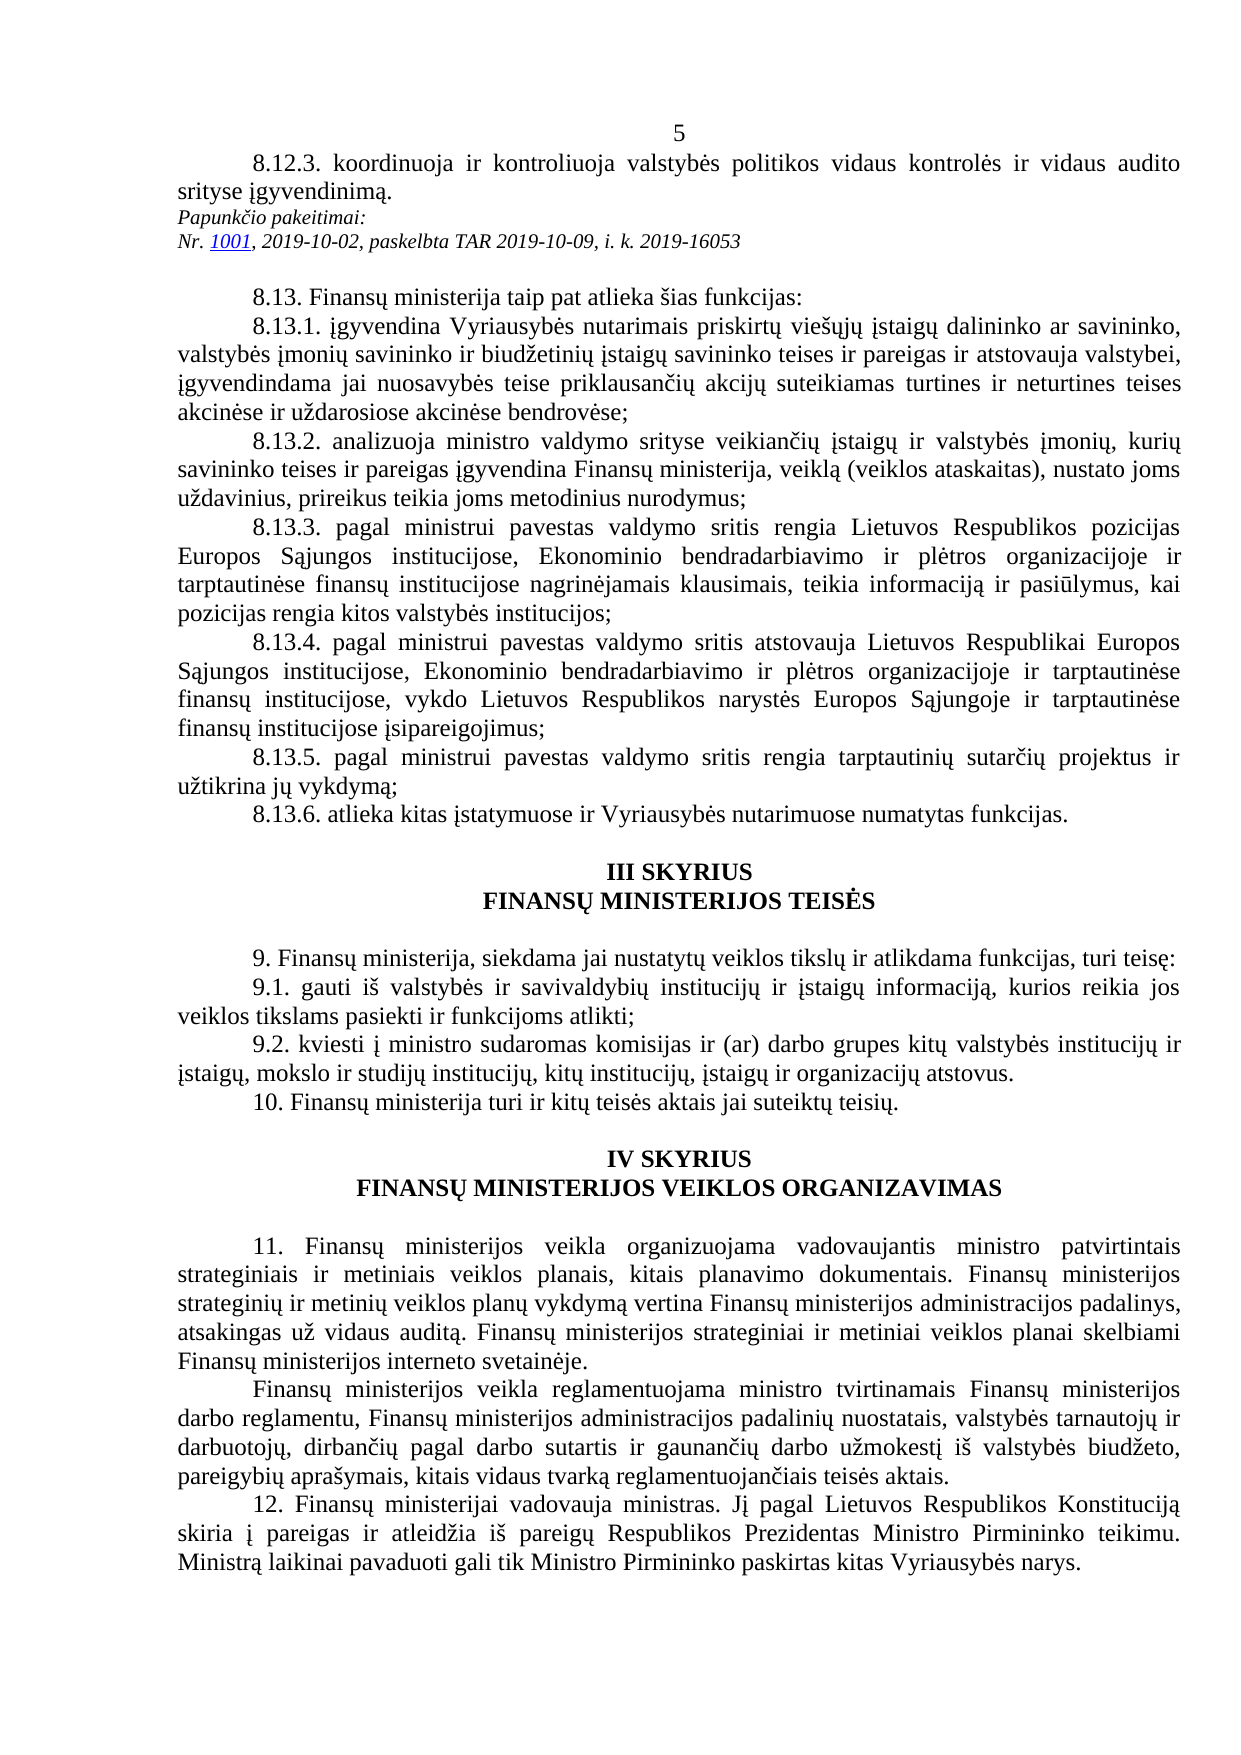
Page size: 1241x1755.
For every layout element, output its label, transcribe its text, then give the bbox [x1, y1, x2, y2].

text 8.13.6. atlieka kitas įstatymuose ir Vyriausybės nutarimuose numatytas funkcijas. [177, 799, 1181, 828]
text 8.13. Finansų ministerija taip pat atlieka šias funkcijas: [177, 282, 1181, 311]
text 8.13.3. pagal ministrui pavestas valdymo sritis rengia Lietuvos Respublikos pozicijas Europos Sąjungos institucijose, Ekonominio bendradarbiavimo ir plėtros organizacijoje ir tarptautinėse finansų institucijose nagrinėjamais klausimais, teikia informaciją ir pasiūlymus, kai pozicijas rengia kitos valstybės institucijos; [177, 512, 1181, 627]
text Papunkčio pakeitimai: [177, 205, 1181, 229]
text III SKYRIUS [177, 857, 1181, 886]
text IV SKYRIUS [177, 1144, 1181, 1173]
text 8.13.5. pagal ministrui pavestas valdymo sritis rengia tarptautinių sutarčių projektus ir užtikrina jų vykdymą; [177, 742, 1181, 799]
text FINANSŲ MINISTERIJOS TEISĖS [177, 886, 1181, 914]
text 11. Finansų ministerijos veikla organizuojama vadovaujantis ministro patvirtintais strateginiais ir metiniais veiklos planais, kitais planavimo dokumentais. Finansų ministerijos strateginių ir metinių veiklos planų vykdymą vertina Finansų ministerijos administracijos padalinys, atsakingas už vidaus auditą. Finansų ministerijos strateginiai ir metiniai veiklos planai skelbiami Finansų ministerijos interneto svetainėje. [177, 1231, 1181, 1374]
text 8.13.1. įgyvendina Vyriausybės nutarimais priskirtų viešųjų įstaigų dalininko ar savininko, valstybės įmonių savininko ir biudžetinių įstaigų savininko teises ir pareigas ir atstovauja valstybei, įgyvendindama jai nuosavybės teise priklausančių akcijų suteikiamas turtines ir neturtines teises akcinėse ir uždarosiose akcinėse bendrovėse; [177, 311, 1181, 426]
text Finansų ministerijos veikla reglamentuojama ministro tvirtinamais Finansų ministerijos darbo reglamentu, Finansų ministerijos administracijos padalinių nuostatais, valstybės tarnautojų ir darbuotojų, dirbančių pagal darbo sutartis ir gaunančių darbo užmokestį iš valstybės biudžeto, pareigybių aprašymais, kitais vidaus tvarką reglamentuojančiais teisės aktais. [177, 1374, 1181, 1489]
text 8.13.2. analizuoja ministro valdymo srityse veikiančių įstaigų ir valstybės įmonių, kurių savininko teises ir pareigas įgyvendina Finansų ministerija, veiklą (veiklos ataskaitas), nustato joms uždavinius, prireikus teikia joms metodinius nurodymus; [177, 426, 1181, 512]
text 9.1. gauti iš valstybės ir savivaldybių institucijų ir įstaigų informaciją, kurios reikia jos veiklos tikslams pasiekti ir funkcijoms atlikti; [177, 972, 1181, 1029]
text 8.13.4. pagal ministrui pavestas valdymo sritis atstovauja Lietuvos Respublikai Europos Sąjungos institucijose, Ekonominio bendradarbiavimo ir plėtros organizacijoje ir tarptautinėse finansų institucijose, vykdo Lietuvos Respublikos narystės Europos Sąjungoje ir tarptautinėse finansų institucijose įsipareigojimus; [177, 627, 1181, 742]
text 8.12.3. koordinuoja ir kontroliuoja valstybės politikos vidaus kontrolės ir vidaus audito srityse įgyvendinimą. [177, 148, 1181, 205]
text 10. Finansų ministerija turi ir kitų teisės aktais jai suteiktų teisių. [177, 1087, 1181, 1116]
text 12. Finansų ministerijai vadovauja ministras. Jį pagal Lietuvos Respublikos Konstituciją skiria į pareigas ir atleidžia iš pareigų Respublikos Prezidentas Ministro Pirmininko teikimu. Ministrą laikinai pavaduoti gali tik Ministro Pirmininko paskirtas kitas Vyriausybės narys. [177, 1489, 1181, 1576]
text 9. Finansų ministerija, siekdama jai nustatytų veiklos tikslų ir atlikdama funkcijas, turi teisę: [177, 943, 1181, 972]
text 9.2. kviesti į ministro sudaromas komisijas ir (ar) darbo grupes kitų valstybės institucijų ir įstaigų, mokslo ir studijų institucijų, kitų institucijų, įstaigų ir organizacijų atstovus. [177, 1029, 1181, 1087]
text Nr. 1001, 2019-10-02, paskelbta TAR 2019-10-09, i. k. 2019-16053 [177, 229, 1181, 253]
text FINANSŲ MINISTERIJOS VEIKLOS ORGANIZAVIMAS [177, 1173, 1181, 1202]
